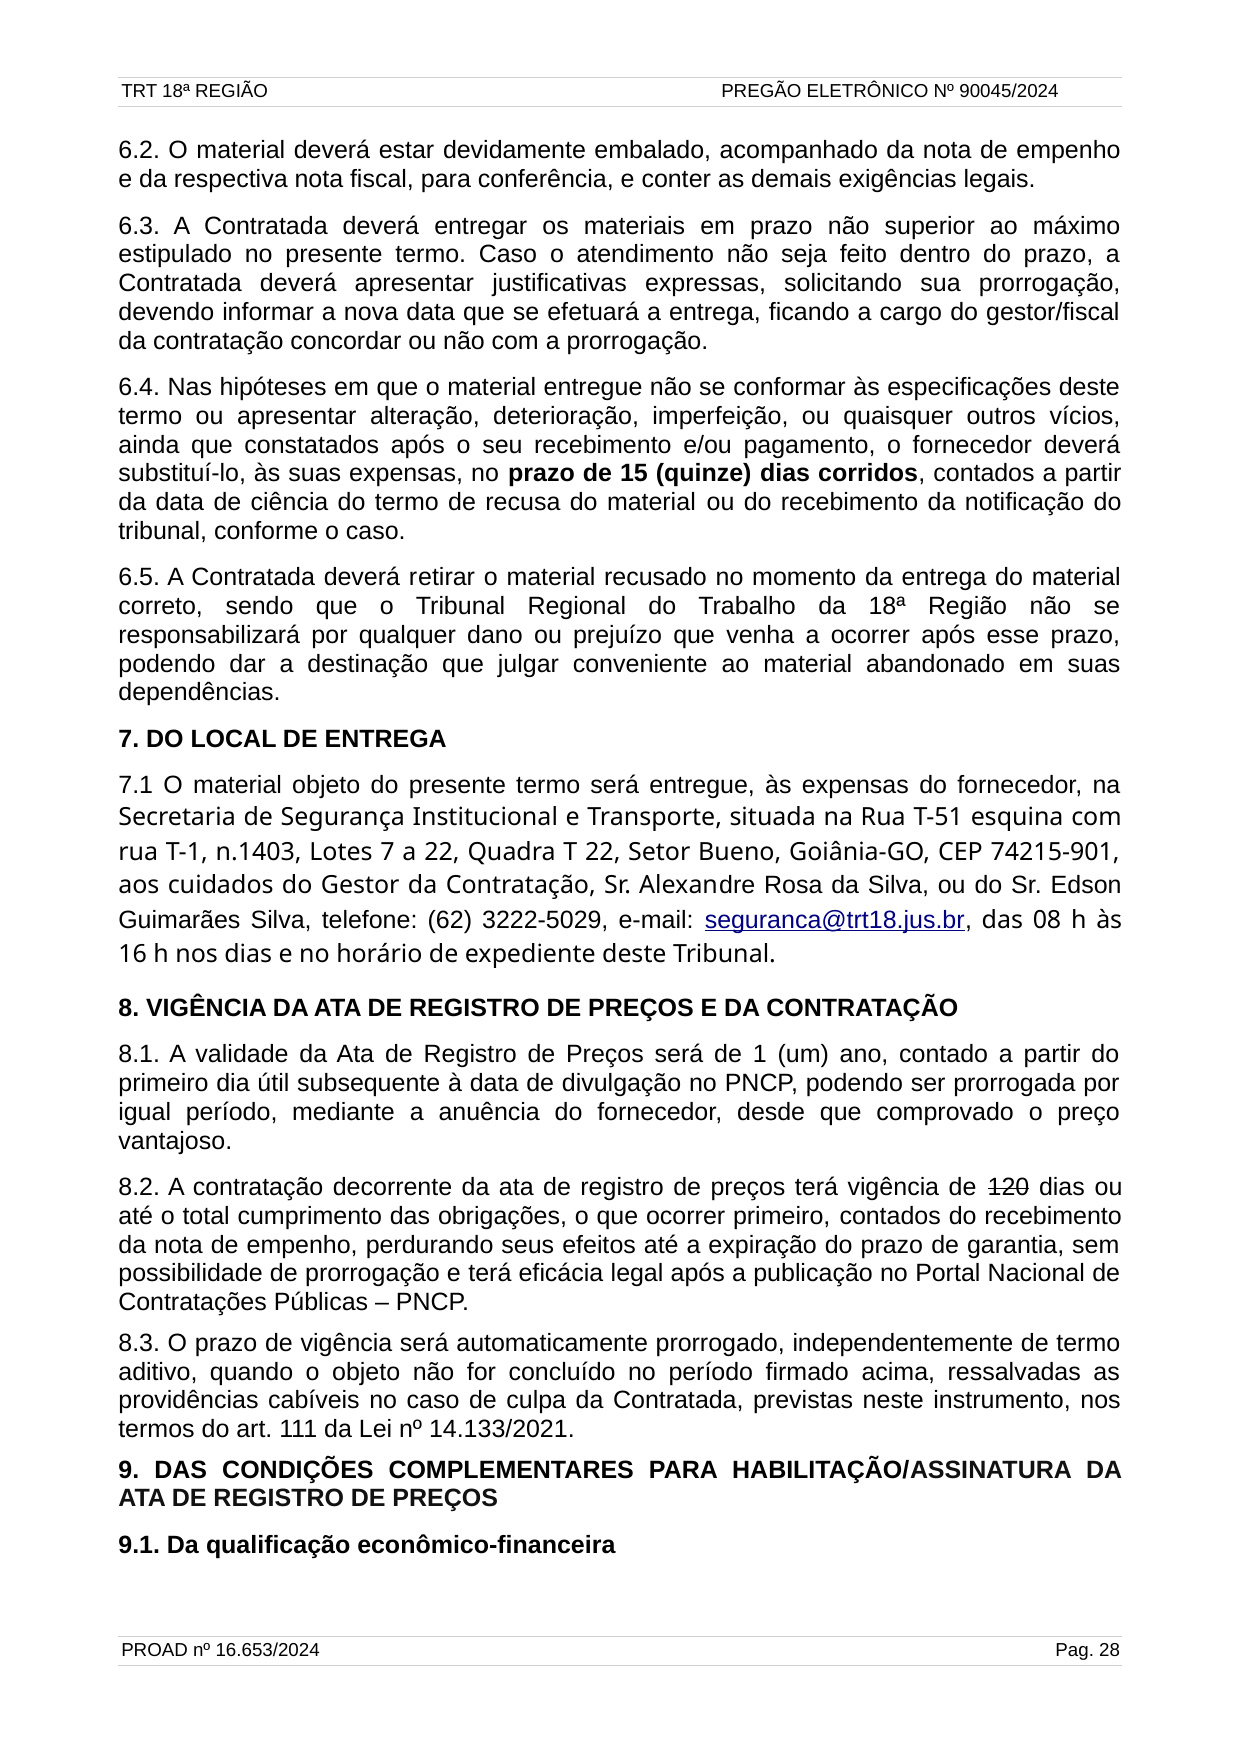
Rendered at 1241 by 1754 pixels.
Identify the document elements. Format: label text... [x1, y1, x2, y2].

text 8.2. A contratação decorrente da ata de registro de preços terá vigência de 120 dias ou até o total cumprimento das obrigações, o que ocorrer primeiro, contados do recebimento da nota de empenho, perdurando seus efeitos até a expiração do prazo de garantia, sem possibilidade de prorrogação e terá eficácia legal após a publicação no Portal Nacional de Contratações Públicas – PNCP. [118, 1172, 1122, 1316]
text 9.1. Da qualificação econômico-financeira [118, 1530, 1122, 1558]
text 8.3. O prazo de vigência será automaticamente prorrogado, independentemente de termo aditivo, quando o objeto não for concluído no período firmado acima, ressalvadas as providências cabíveis no caso de culpa da Contratada, previstas neste instrumento, nos termos do art. 111 da Lei nº 14.133/2021. [118, 1328, 1122, 1443]
text 9. DAS CONDIÇÕES COMPLEMENTARES PARA HABILITAÇÃO/ASSINATURA DA ATA DE REGISTRO DE PREÇOS [118, 1454, 1122, 1512]
text 8. VIGÊNCIA DA ATA DE REGISTRO DE PREÇOS E DA CONTRATAÇÃO [118, 993, 1122, 1022]
text 8.1. A validade da Ata de Registro de Preços será de 1 (um) ano, contado a partir do primeiro dia útil subsequente à data de divulgação no PNCP, podendo ser prorrogada por igual período, mediante a anuência do fornecedor, desde que comprovado o preço vantajoso. [118, 1039, 1122, 1154]
text 7. DO LOCAL DE ENTREGA [118, 724, 1122, 753]
text 6.3. A Contratada deverá entregar os materiais em prazo não superior ao máximo estipulado no presente termo. Caso o atendimento não seja feito dentro do prazo, a Contratada deverá apresentar justificativas expressas, solicitando sua prorrogação, devendo informar a nova data que se efetuará a entrega, ficando a cargo do gestor/fiscal da contratação concordar ou não com a prorrogação. [118, 211, 1122, 354]
text 6.4. Nas hipóteses em que o material entregue não se conformar às especificações deste termo ou apresentar alteração, deterioração, imperfeição, ou quaisquer outros vícios, ainda que constatados após o seu recebimento e/ou pagamento, o fornecedor deverá substituí-lo, às suas expensas, no prazo de 15 (quinze) dias corridos, contados a partir da data de ciência do termo de recusa do material ou do recebimento da notificação do tribunal, conforme o caso. [118, 372, 1122, 545]
text 6.5. A Contratada deverá retirar o material recusado no momento da entrega do material correto, sendo que o Tribunal Regional do Trabalho da 18ª Região não se responsabilizará por qualquer dano ou prejuízo que venha a ocorrer após esse prazo, podendo dar a destinação que julgar conveniente ao material abandonado em suas dependências. [118, 562, 1122, 706]
text 6.2. O material deverá estar devidamente embalado, acompanhado da nota de empenho e da respectiva nota fiscal, para conferência, e conter as demais exigências legais. [118, 136, 1122, 193]
text 7.1 O material objeto do presente termo será entregue, às expensas do fornecedor, na Secretaria de Segurança Institucional e Transporte, situada na Rua T-51 esquina com rua T-1, n.1403, Lotes 7 a 22, Quadra T 22, Setor Bueno, Goiânia-GO, CEP 74215-901, aos cuidados do Gestor da Contratação, Sr. Alexandre Rosa da Silva, ou do Sr. Edson Guimarães Silva, telefone: (62) 3222-5029, e-mail: seguranca@trt18.jus.br, das 08 h às 16 h nos dias e no horário de expediente deste Tribunal. [118, 770, 1122, 969]
